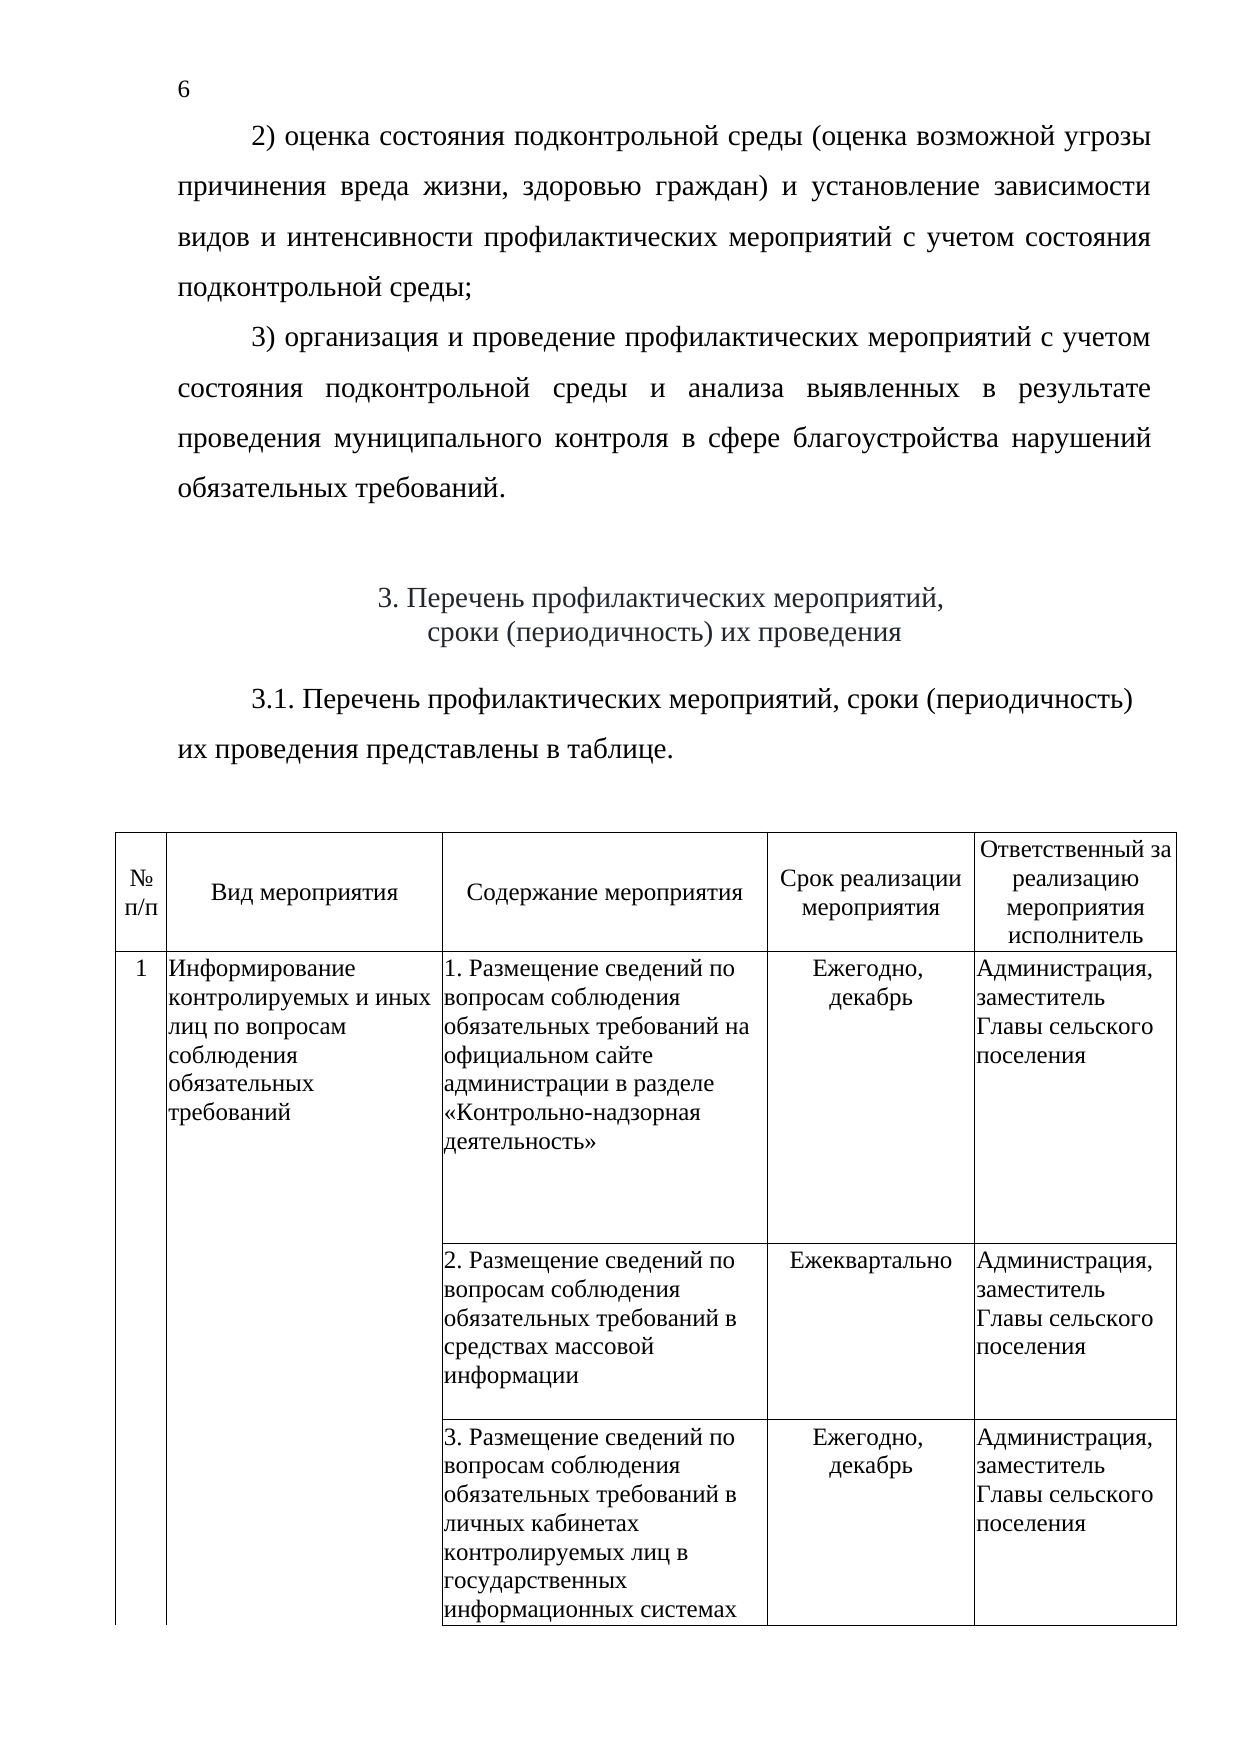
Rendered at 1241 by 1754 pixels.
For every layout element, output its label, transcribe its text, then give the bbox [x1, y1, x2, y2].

table_cell Информирование контролируемых и иных лиц по вопросам соблюдения обязательных требований [167, 952, 442, 1624]
table_cell Администрация, заместитель Главы сельского поселения [975, 952, 1176, 1242]
table_cell Ежегодно, декабрь [768, 1420, 974, 1624]
table_cell 1. Размещение сведений по вопросам соблюдения обязательных требований на официальном сайте администрации в разделе «Контрольно-надзорная деятельность» [443, 952, 767, 1242]
table_header № п/п [116, 833, 166, 951]
table_header Срок реализации мероприятия [768, 833, 974, 951]
table_cell 3. Размещение сведений по вопросам соблюдения обязательных требований в личных кабинетах контролируемых лиц в государственных информационных системах [443, 1420, 767, 1624]
table_cell Администрация, заместитель Главы сельского поселения [975, 1244, 1176, 1419]
text 3. Перечень профилактических мероприятий, [177, 580, 1152, 614]
table_cell 1 [116, 952, 166, 1624]
table_header Ответственный за реализацию мероприятия исполнитель [975, 833, 1176, 951]
table_header Содержание мероприятия [443, 833, 767, 951]
text 3) организация и проведение профилактических мероприятий с учетом состояния подконтрольной среды и анализа выявленных в результате проведения муниципального контроля в сфере благоустройства нарушений обязательных требований. [177, 319, 1152, 504]
text 2) оценка состояния подконтрольной среды (оценка возможной угрозы причинения вреда жизни, здоровью граждан) и установление зависимости видов и интенсивности профилактических мероприятий с учетом состояния подконтрольной среды; [177, 118, 1152, 303]
table_cell Ежегодно, декабрь [768, 952, 974, 1242]
table_header Вид мероприятия [167, 833, 442, 951]
table_cell Ежеквартально [768, 1244, 974, 1419]
text 3.1. Перечень профилактических мероприятий, сроки (периодичность) их проведения представлены в таблице. [177, 681, 1152, 764]
table_cell 2. Размещение сведений по вопросам соблюдения обязательных требований в средствах массовой информации [443, 1244, 767, 1419]
table_cell Администрация, заместитель Главы сельского поселения [975, 1420, 1176, 1624]
text сроки (периодичность) их проведения [177, 614, 1152, 647]
